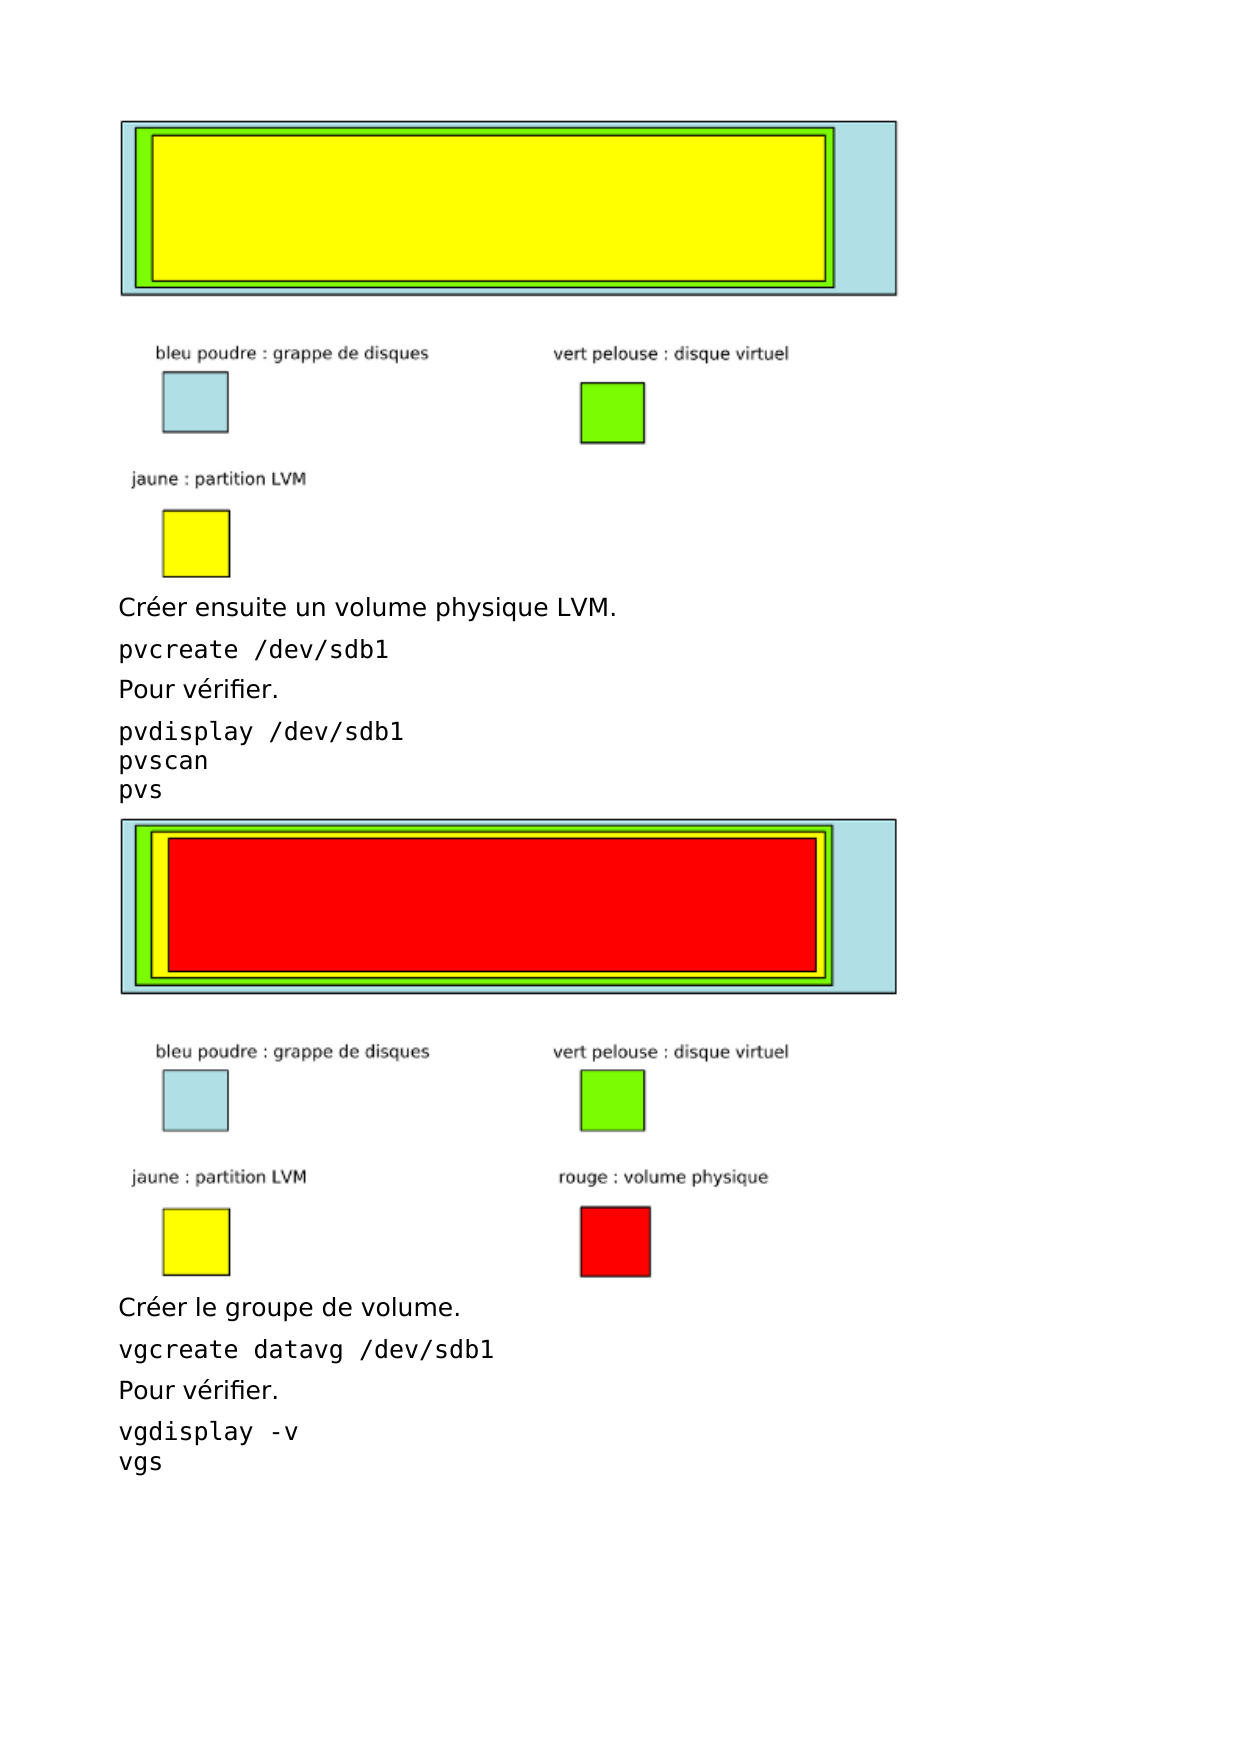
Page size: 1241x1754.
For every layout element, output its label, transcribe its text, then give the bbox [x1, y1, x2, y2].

picture [118, 118, 900, 581]
text pvcreate /dev/sdb1 [118, 635, 1122, 664]
text Créer le groupe de volume. [118, 1293, 1122, 1322]
picture [118, 816, 900, 1281]
text pvdisplay /dev/sdb1 pvscan pvs [118, 717, 1122, 805]
text vgcreate datavg /dev/sdb1 [118, 1335, 1122, 1364]
text Pour vérifier. [118, 1376, 1122, 1405]
text Pour vérifier. [118, 676, 1122, 705]
text vgdisplay -v vgs [118, 1417, 1122, 1476]
text Créer ensuite un volume physique LVM. [118, 593, 1122, 622]
